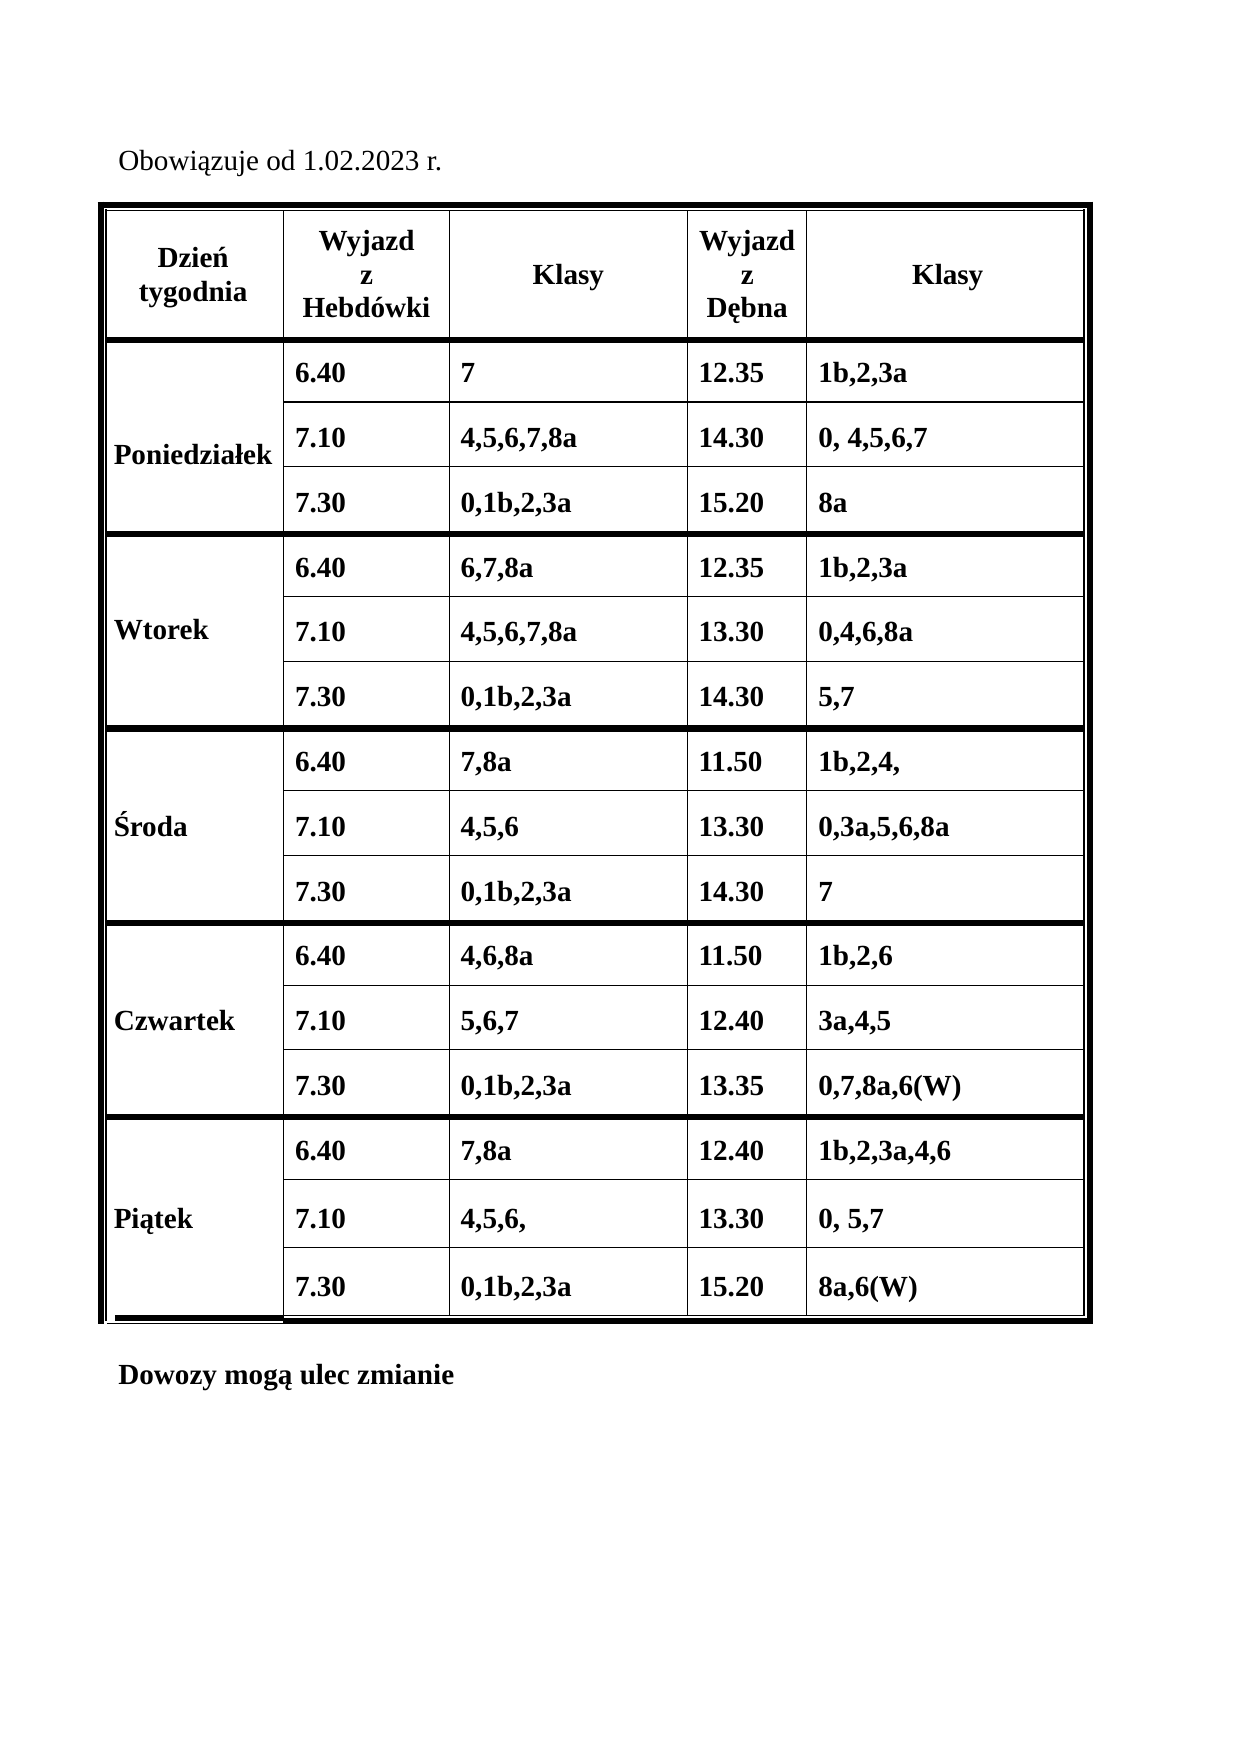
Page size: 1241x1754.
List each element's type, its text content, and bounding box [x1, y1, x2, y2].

table_cell 1b,2,3a,4,6 [807, 1120, 1083, 1179]
table_cell 0,4,6,8a [807, 597, 1083, 661]
table_cell 4,5,6,7,8a [450, 403, 687, 466]
table_cell 0, 4,5,6,7 [807, 403, 1083, 466]
table_cell 15.20 [688, 1248, 806, 1315]
text Dowozy mogą ulec zmianie [118, 1357, 1122, 1391]
table_cell 6.40 [284, 537, 449, 596]
table_cell 0, 5,7 [807, 1180, 1083, 1247]
table_header Klasy [807, 211, 1083, 337]
table_cell 7,8a [450, 732, 687, 790]
table_cell 1b,2,3a [807, 537, 1083, 596]
table_cell 13.30 [688, 597, 806, 661]
table_cell 1b,2,3a [807, 343, 1083, 401]
table_cell 4,5,6 [450, 791, 687, 855]
table_cell 0,1b,2,3a [450, 662, 687, 725]
table_cell 14.30 [688, 662, 806, 725]
table_cell 12.40 [688, 1120, 806, 1179]
table_cell 7.30 [284, 856, 449, 920]
table_cell 5,6,7 [450, 986, 687, 1049]
table_cell 0,1b,2,3a [450, 856, 687, 920]
table_cell Piątek [107, 1120, 283, 1315]
table_cell 14.30 [688, 856, 806, 920]
table_cell 6,7,8a [450, 537, 687, 596]
table_cell 4,5,6,7,8a [450, 597, 687, 661]
table_cell 0,1b,2,3a [450, 1248, 687, 1315]
table_cell 12.40 [688, 986, 806, 1049]
table_cell 13.35 [688, 1050, 806, 1114]
table_cell 7.10 [284, 1180, 449, 1247]
table_cell 4,6,8a [450, 926, 687, 984]
table_cell 7 [450, 343, 687, 401]
table_cell 6.40 [284, 732, 449, 790]
table_cell 11.50 [688, 926, 806, 984]
table_cell 14.30 [688, 403, 806, 466]
table_cell 0,3a,5,6,8a [807, 791, 1083, 855]
table_cell Czwartek [107, 926, 283, 1114]
table_header Wyjazd z Dębna [688, 211, 806, 337]
table_cell 6.40 [284, 343, 449, 401]
table_cell 7.30 [284, 1248, 449, 1315]
table_cell 12.35 [688, 537, 806, 596]
table_cell 7.30 [284, 467, 449, 531]
table_cell 5,7 [807, 662, 1083, 725]
text Obowiązuje od 1.02.2023 r. [118, 143, 1122, 177]
table_cell 6.40 [284, 926, 449, 984]
table_cell 13.30 [688, 791, 806, 855]
table_cell 0,1b,2,3a [450, 467, 687, 531]
table_cell Środa [107, 732, 283, 920]
table_cell 3a,4,5 [807, 986, 1083, 1049]
table_cell 7.10 [284, 791, 449, 855]
table_cell 7,8a [450, 1120, 687, 1179]
table_cell 6.40 [284, 1120, 449, 1179]
table_cell 8a [807, 467, 1083, 531]
table_cell 1b,2,4, [807, 732, 1083, 790]
table_cell 0,7,8a,6(W) [807, 1050, 1083, 1114]
table_cell 8a,6(W) [807, 1248, 1083, 1315]
table_cell 7.30 [284, 1050, 449, 1114]
table_cell 7.10 [284, 403, 449, 466]
table_cell 11.50 [688, 732, 806, 790]
table_cell 1b,2,6 [807, 926, 1083, 984]
table_header Dzień tygodnia [107, 211, 283, 337]
table_cell 13.30 [688, 1180, 806, 1247]
table_cell 12.35 [688, 343, 806, 401]
table_cell 15.20 [688, 467, 806, 531]
table_cell 7.30 [284, 662, 449, 725]
table_cell 0,1b,2,3a [450, 1050, 687, 1114]
table_cell Poniedziałek [107, 343, 283, 531]
table_header Klasy [450, 211, 687, 337]
table_cell Wtorek [107, 537, 283, 725]
table_cell 7 [807, 856, 1083, 920]
table_cell 7.10 [284, 986, 449, 1049]
table_header Wyjazd z Hebdówki [284, 211, 449, 337]
table_cell 4,5,6, [450, 1180, 687, 1247]
table_cell 7.10 [284, 597, 449, 661]
